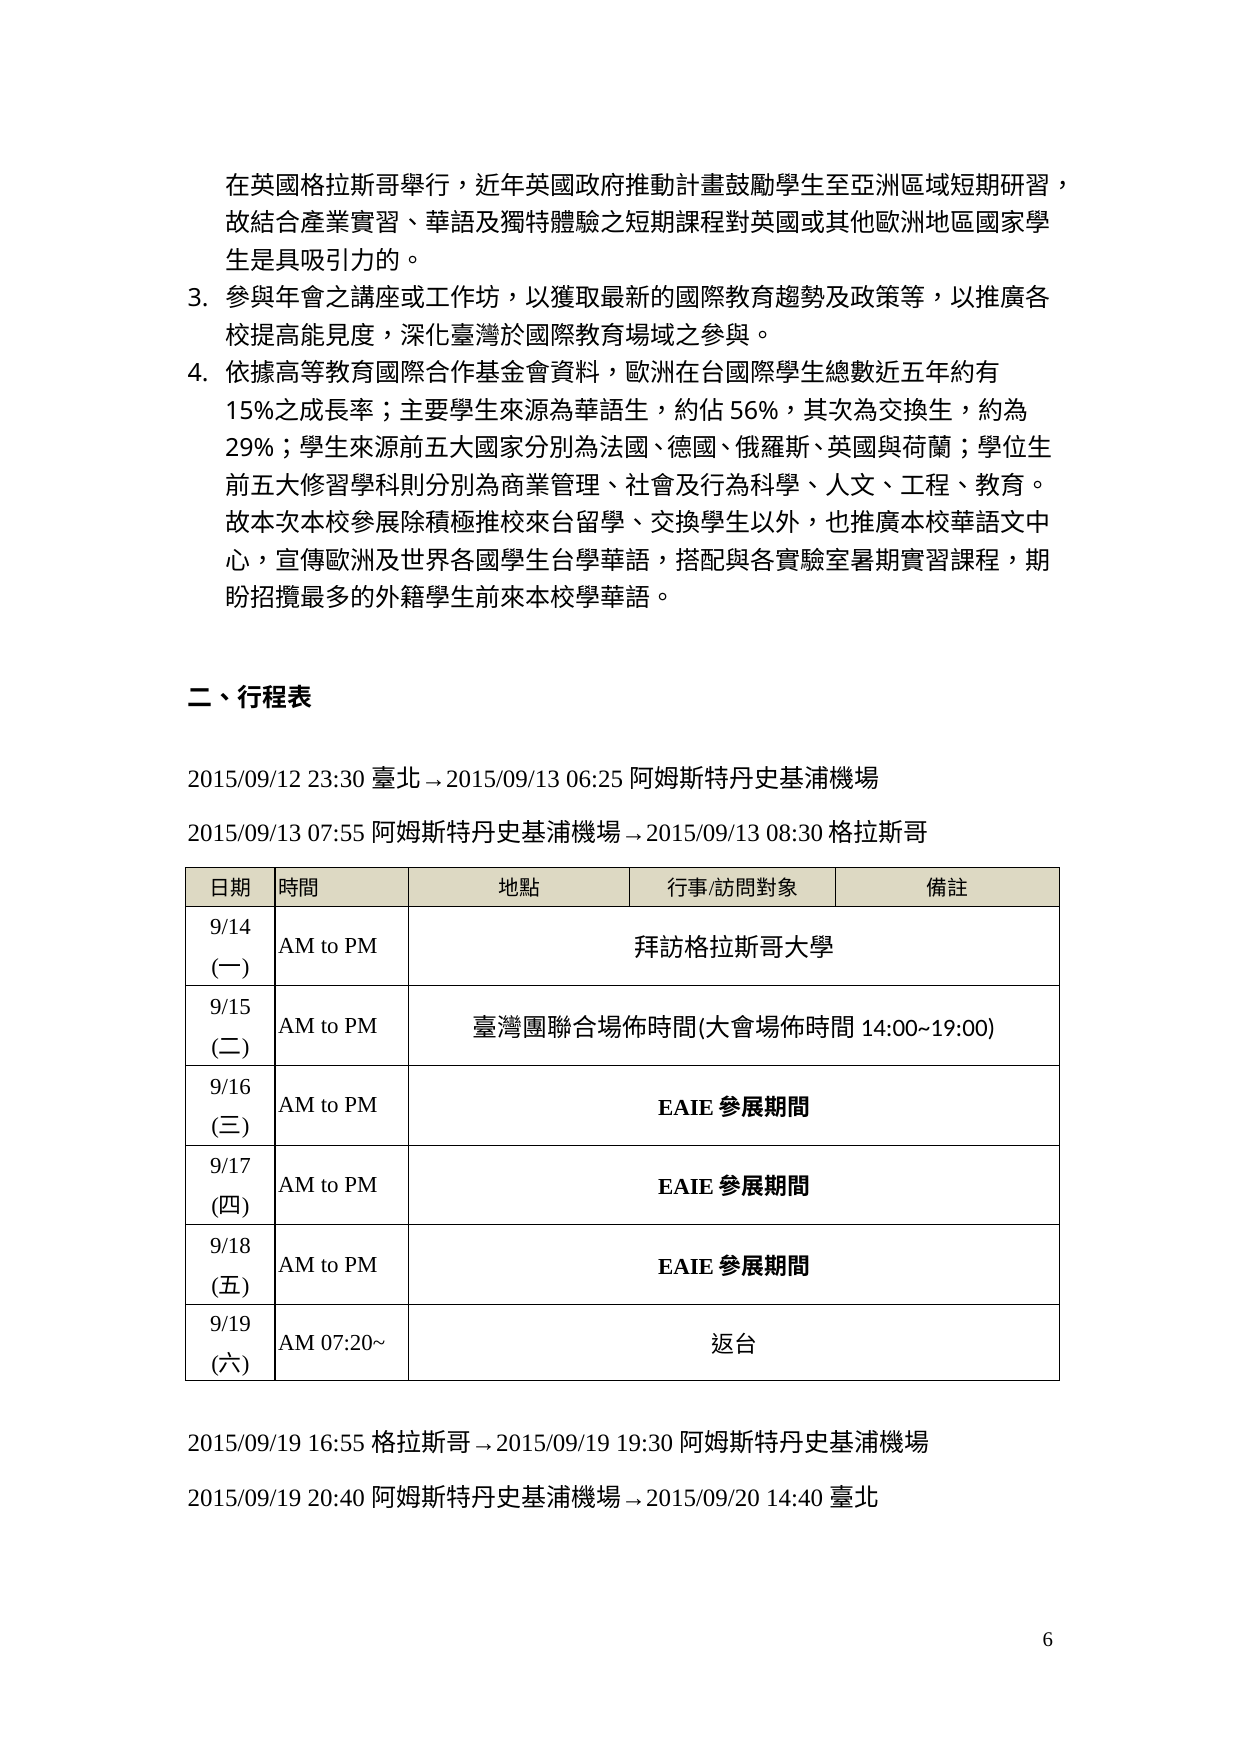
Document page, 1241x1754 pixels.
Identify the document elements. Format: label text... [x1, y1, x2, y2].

table_cell AM to PM [276, 1146, 408, 1224]
subtitle 二、行程表 [187, 677, 1053, 714]
table_cell EAIE參展期間 [409, 1146, 1059, 1224]
table_cell 9/17 (四) [186, 1146, 274, 1224]
list 針對欲洽談合作對象，本校備有具體合作方向，例如交換生、國際實習課程、體驗學習、PBL短期共同教學以及華語文課程等。由於本次歐洲教育者年會在英國格拉斯哥舉行，近年英國政府推動計畫鼓勵學生至亞洲區域短期研習，故結合產業實習、華語及獨特體驗之短期課程對英國或其他歐洲地區國家學生是具吸引力的。 [187, 164, 1053, 277]
table_header 日期 [186, 868, 274, 906]
table_header 行事/訪問對象 [630, 868, 835, 906]
text 2015/09/19 16:55 格拉斯哥→2015/09/19 19:30 阿姆斯特丹史基浦機場 [187, 1423, 1053, 1459]
text 2015/09/13 07:55 阿姆斯特丹史基浦機場→2015/09/13 08:30格拉斯哥 [187, 813, 1053, 849]
table_cell 返台 [409, 1305, 1059, 1380]
table_header 時間 [276, 868, 408, 906]
table_cell 9/18 (五) [186, 1225, 274, 1304]
table_cell 9/14 (一) [186, 907, 274, 985]
list 依據高等教育國際合作基金會資料，歐洲在台國際學生總數近五年約有15%之成長率；主要學生來源為華語生，約佔56%，其次為交換生，約為29%；學生來源前五大國家分別為法國、德國、俄羅斯、英國與荷蘭；學位生前五大修習學科則分別為商業管理、社會及行為科學、人文、工程、教育。 故本次本校參展除積極推校來台留學、交換學生以外，也推廣本校華語文中心，宣傳歐洲及世界各國學生台學華語，搭配與各實驗室暑期實習課程，期盼招攬最多的外籍學生前來本校學華語。 [187, 352, 1053, 614]
table_header 地點 [409, 868, 629, 906]
table_cell 臺灣團聯合場佈時間(大會場佈時間14:00~19:00) [409, 986, 1059, 1065]
table_cell AM to PM [276, 1225, 408, 1304]
table_cell EAIE參展期間 [409, 1225, 1059, 1304]
table_cell AM 07:20~ [276, 1305, 408, 1380]
table_cell 9/16 (三) [186, 1066, 274, 1144]
text 2015/09/19 20:40 阿姆斯特丹史基浦機場→2015/09/20 14:40 臺北 [187, 1477, 1053, 1513]
table_header 備註 [836, 868, 1059, 906]
table_cell AM to PM [276, 1066, 408, 1144]
table_cell 9/15 (二) [186, 986, 274, 1065]
list 參與年會之講座或工作坊，以獲取最新的國際教育趨勢及政策等，以推廣各校提高能見度，深化臺灣於國際教育場域之參與。 [187, 277, 1053, 352]
table_cell EAIE參展期間 [409, 1066, 1059, 1144]
table_cell 拜訪格拉斯哥大學 [409, 907, 1059, 985]
table_cell AM to PM [276, 907, 408, 985]
table_cell AM to PM [276, 986, 408, 1065]
table_cell 9/19 (六) [186, 1305, 274, 1380]
text 2015/09/12 23:30 臺北→2015/09/13 06:25 阿姆斯特丹史基浦機場 [187, 758, 1053, 794]
